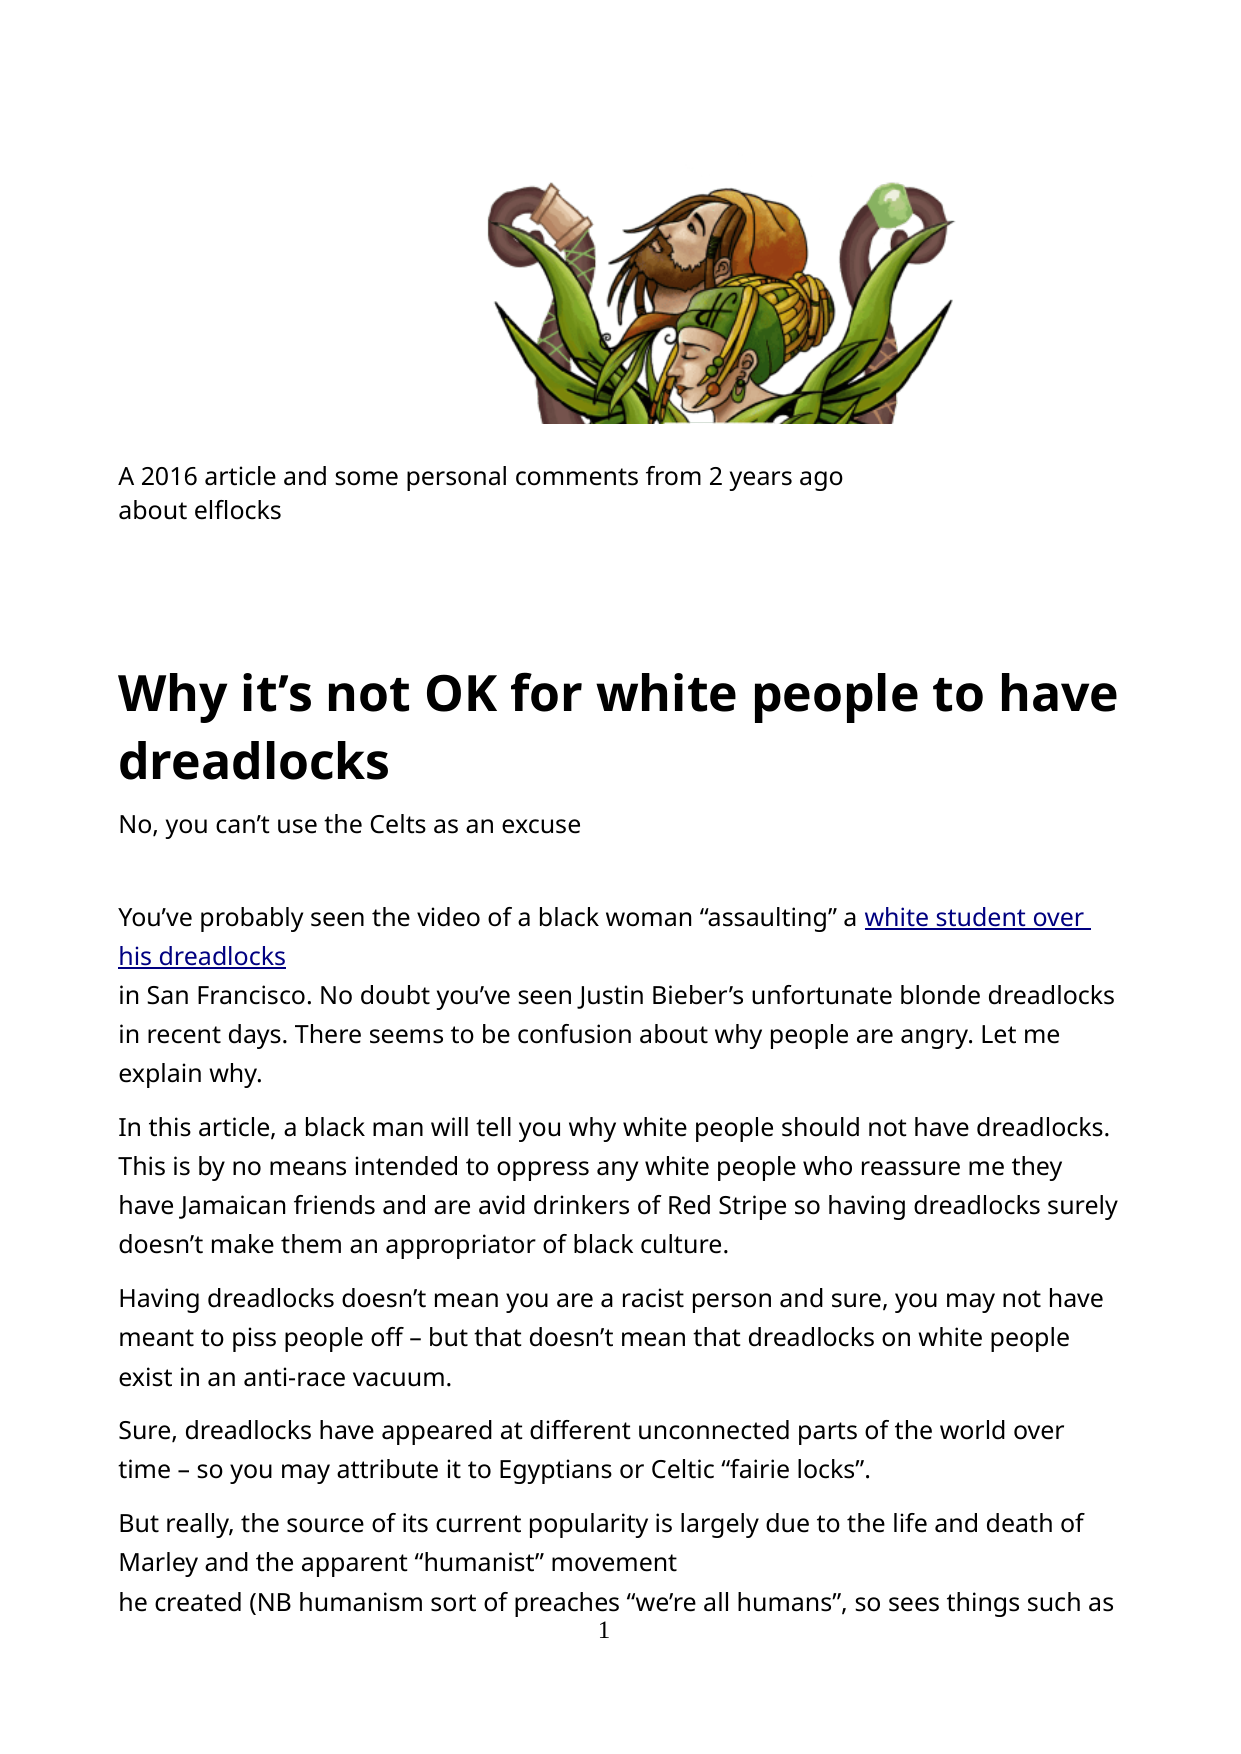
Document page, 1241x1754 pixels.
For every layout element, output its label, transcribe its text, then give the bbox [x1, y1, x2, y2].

text You’ve probably seen the video of a black woman “assaulting” a white student over his dreadlocks in San Francisco. No doubt you’ve seen Justin Bieber’s unfortunate blonde dreadlocks in recent days. There seems to be confusion about why people are angry. Let me explain why. [118, 899, 1122, 1090]
picture [437, 128, 1000, 424]
text In this article, a black man will tell you why white people should not have dreadlocks. This is by no means intended to oppress any white people who reassure me they have Jamaican friends and are avid drinkers of Red Stripe so having dreadlocks surely doesn’t make them an appropriator of black culture. [118, 1109, 1122, 1261]
subtitle Why it’s not OK for white people to have dreadlocks [118, 657, 1122, 794]
text No, you can’t use the Celts as an excuse [118, 806, 1122, 840]
text But really, the source of its current popularity is largely due to the life and death of Marley and the apparent “humanist” movement he created (NB humanism sort of preaches “we’re all humans”, so sees things such as [118, 1506, 1122, 1618]
text Sure, dreadlocks have appeared at different unconnected parts of the world over time – so you may attribute it to Egyptians or Celtic “fairie locks”. [118, 1413, 1122, 1486]
text Having dreadlocks doesn’t mean you are a racist person and sure, you may not have meant to piss people off – but that doesn’t mean that dreadlocks on white people exist in an anti-race vacuum. [118, 1281, 1122, 1393]
text A 2016 article and some personal comments from 2 years ago about elflocks [118, 459, 1122, 527]
